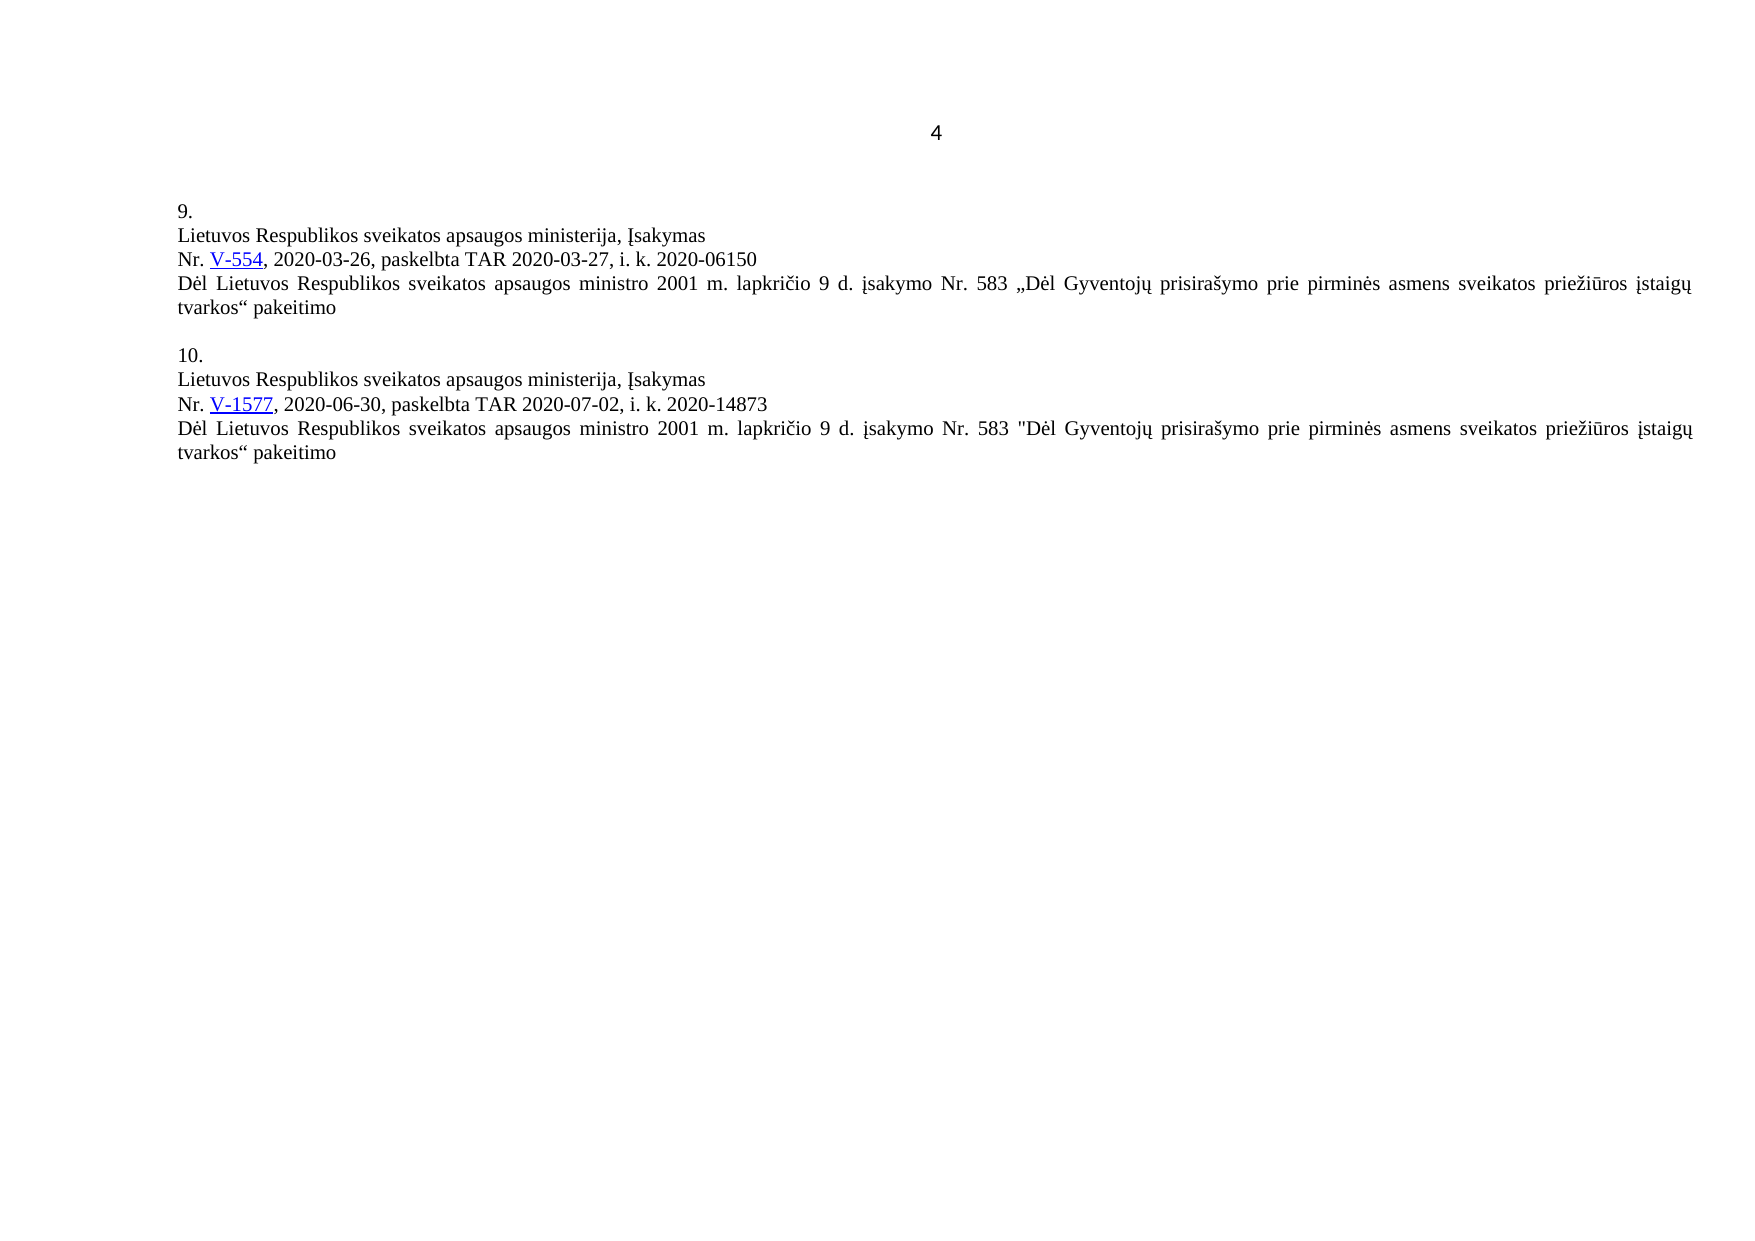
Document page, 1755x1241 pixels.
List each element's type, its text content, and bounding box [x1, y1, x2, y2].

text Lietuvos Respublikos sveikatos apsaugos ministerija, Įsakymas [177, 223, 1695, 247]
text Nr. V-1577, 2020-06-30, paskelbta TAR 2020-07-02, i. k. 2020-14873 [177, 391, 1695, 416]
text Dėl Lietuvos Respublikos sveikatos apsaugos ministro 2001 m. lapkričio 9 d. įsakymo Nr. 583 „Dėl Gyventojų prisirašymo prie pirminės asmens sveikatos priežiūros įstaigų tvarkos“ pakeitimo [177, 271, 1695, 319]
text 10. [177, 343, 1695, 367]
text Lietuvos Respublikos sveikatos apsaugos ministerija, Įsakymas [177, 367, 1695, 391]
text Nr. V-554, 2020-03-26, paskelbta TAR 2020-03-27, i. k. 2020-06150 [177, 247, 1695, 271]
text 9. [177, 199, 1695, 223]
text Dėl Lietuvos Respublikos sveikatos apsaugos ministro 2001 m. lapkričio 9 d. įsakymo Nr. 583 "Dėl Gyventojų prisirašymo prie pirminės asmens sveikatos priežiūros įstaigų tvarkos“ pakeitimo [177, 416, 1695, 464]
